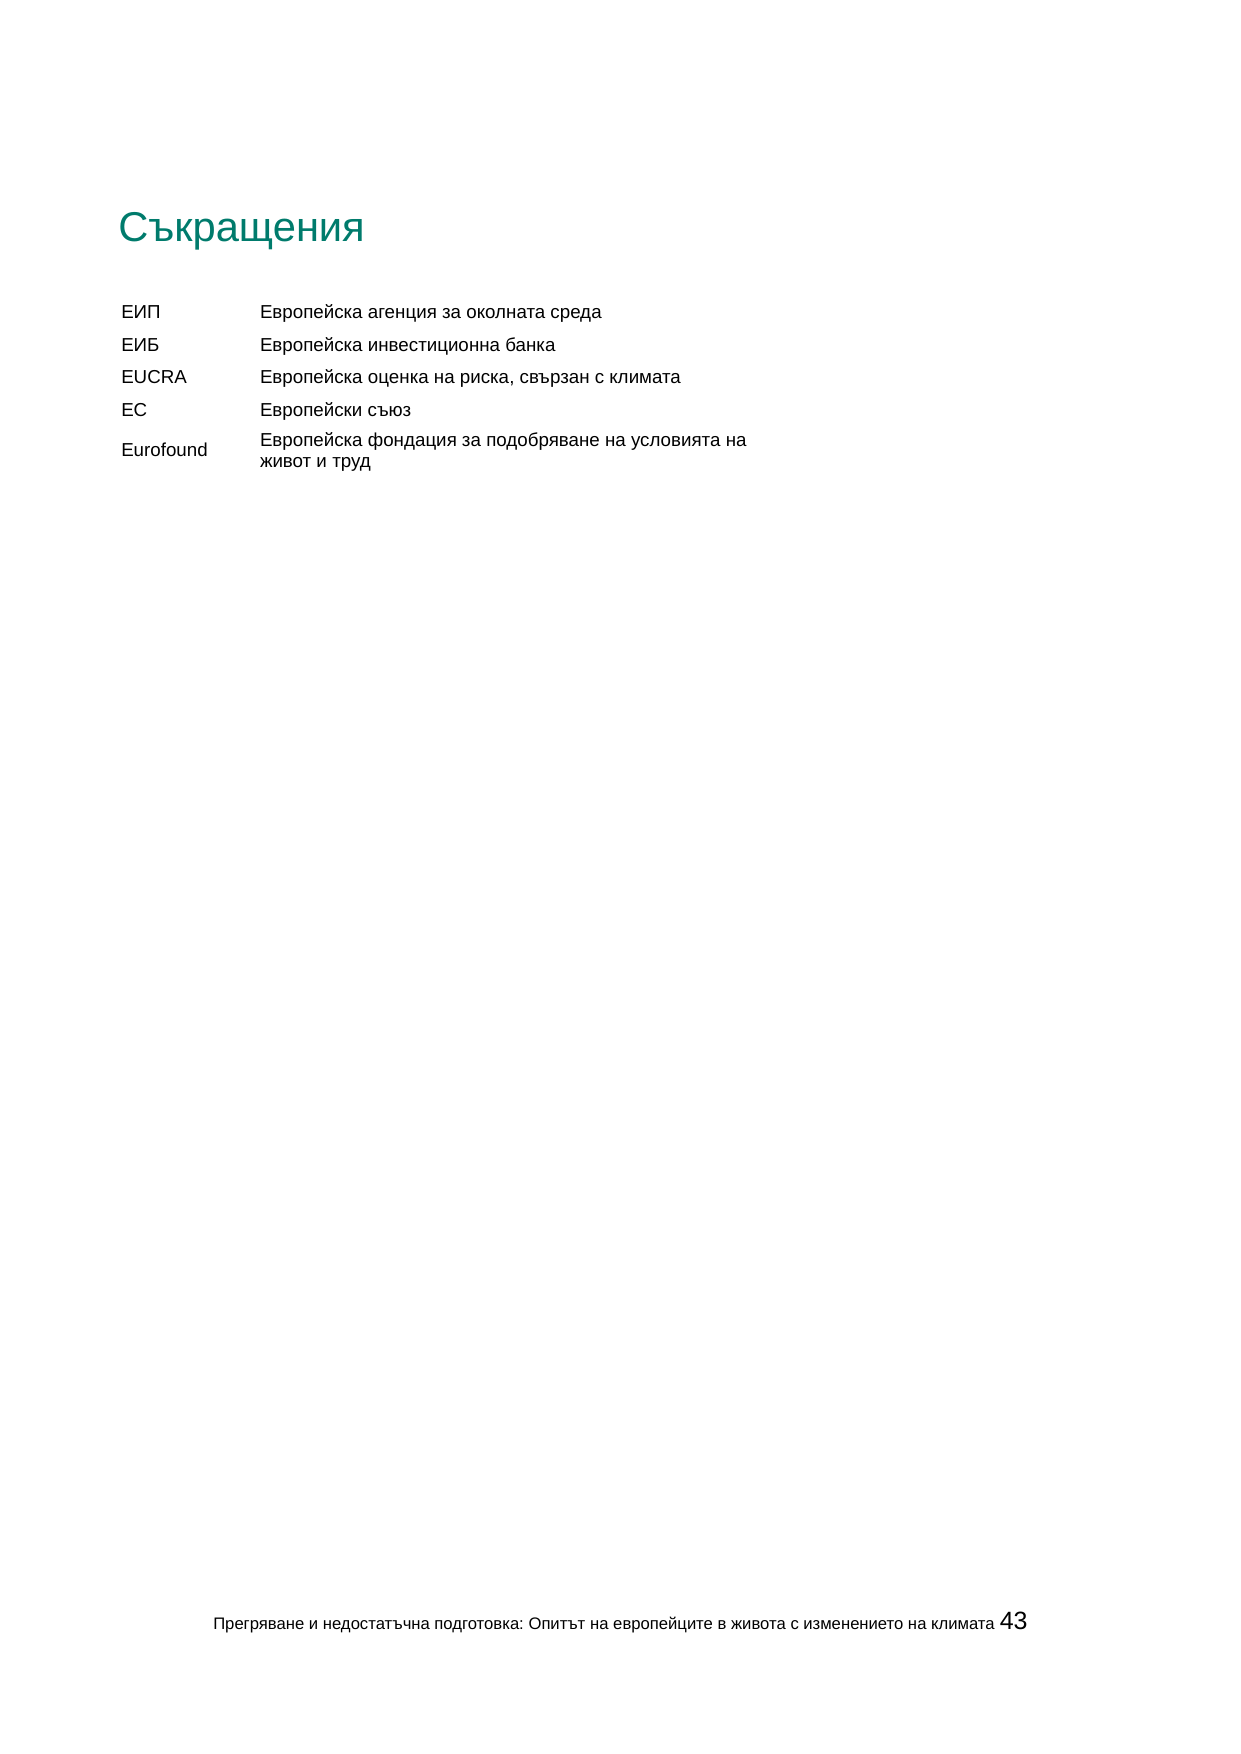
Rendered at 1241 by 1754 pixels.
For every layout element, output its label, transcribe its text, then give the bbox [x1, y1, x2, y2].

table_cell ЕИБ [118, 328, 257, 361]
table_cell Европейски съюз [257, 393, 802, 426]
subtitle Съкращения [118, 202, 1122, 250]
table_header ЕИП [118, 296, 257, 328]
table_cell Европейска фондация за подобряване на условията на живот и труд [257, 426, 802, 474]
table_cell EUCRA [118, 361, 257, 393]
table_cell ЕС [118, 393, 257, 426]
table_cell Европейска оценка на риска, свързан с климата [257, 361, 802, 393]
table_cell Eurofound [118, 426, 257, 474]
table_header Европейска агенция за околната среда [257, 296, 802, 328]
table_cell Европейска инвестиционна банка [257, 328, 802, 361]
